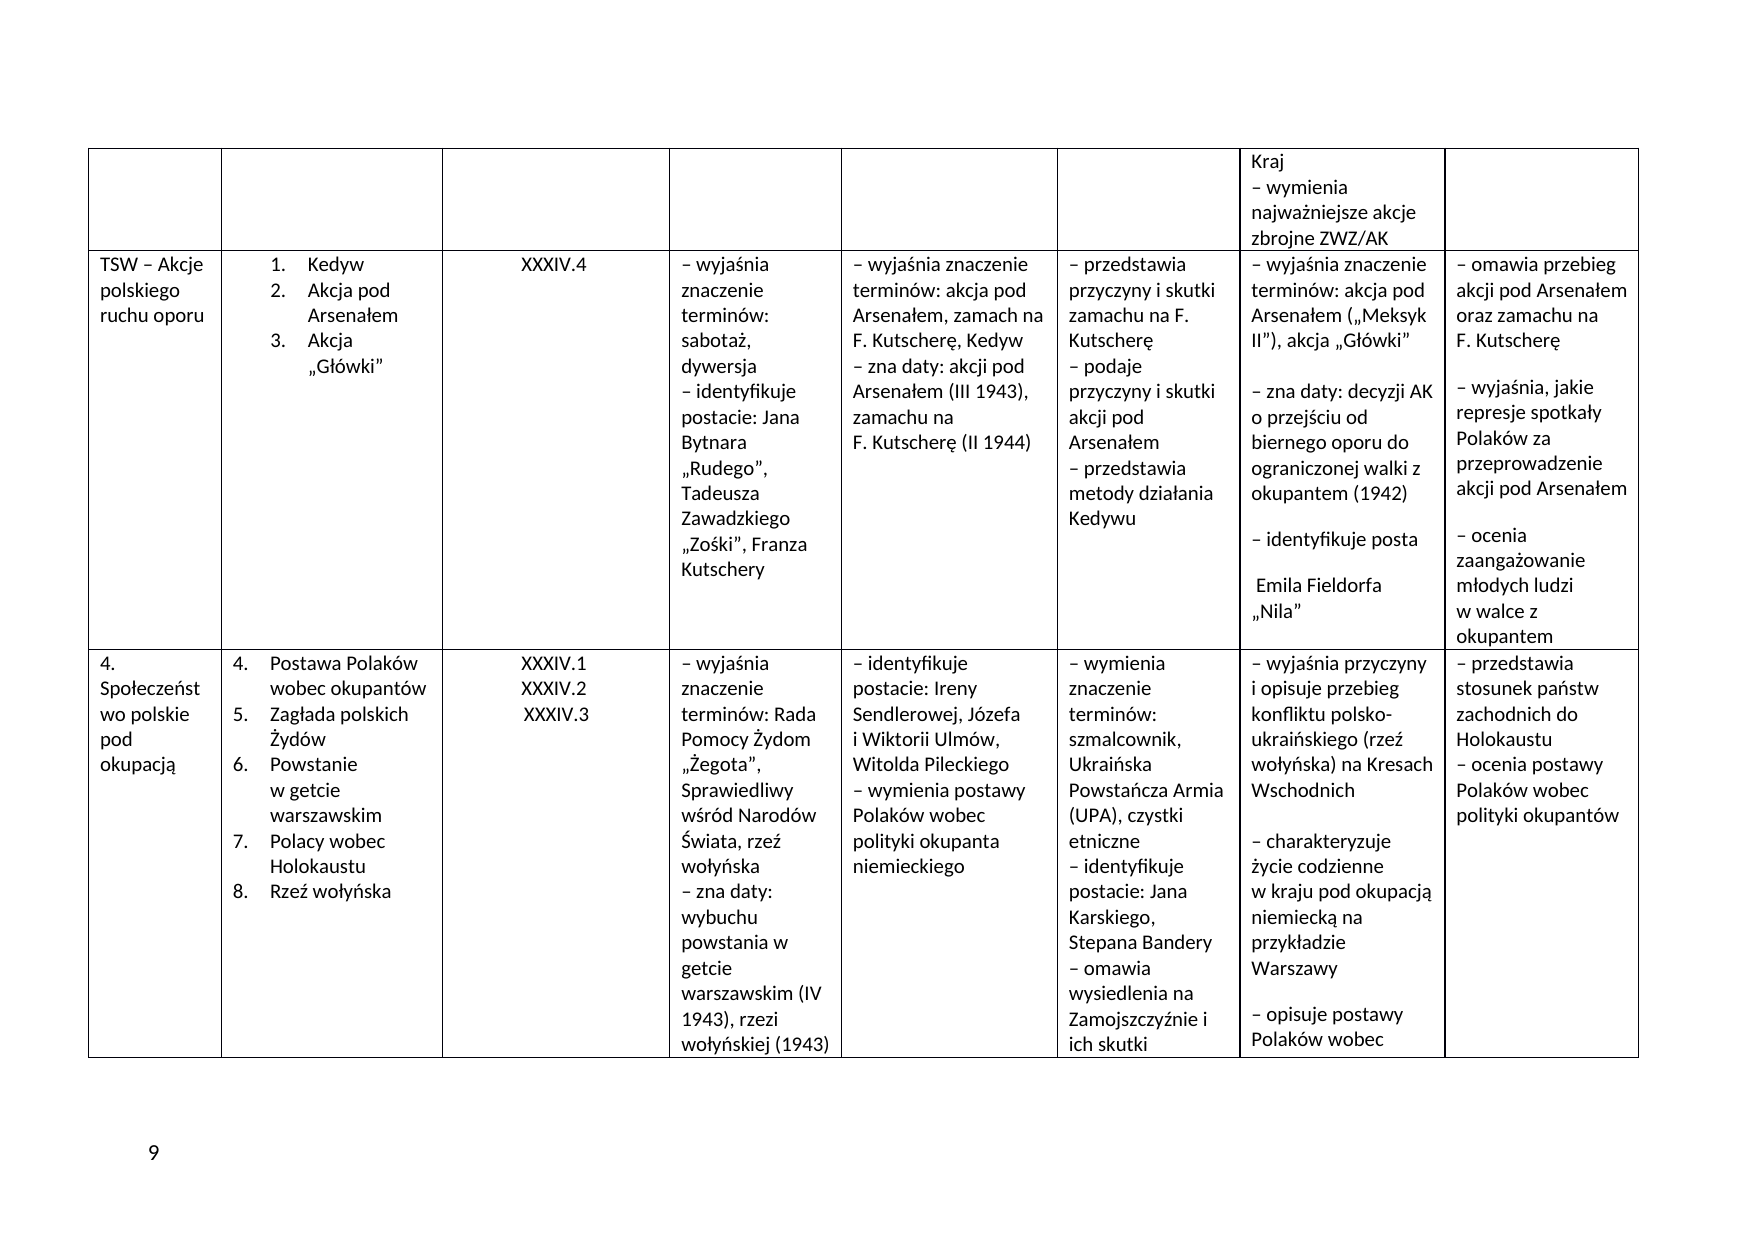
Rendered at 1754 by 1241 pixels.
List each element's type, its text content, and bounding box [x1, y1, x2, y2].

table_cell Kedyw Akcja pod Arsenałem Akcja „Główki” [222, 251, 442, 649]
table_cell [842, 149, 1057, 250]
table_cell [443, 149, 669, 250]
table_cell [1058, 149, 1239, 250]
table_cell [1446, 149, 1638, 250]
table_cell – przedstawia przyczyny i skutki zamachu na F. Kutscherę – podaje przyczyny i skutki akcji pod Arsenałem – przedstawia metody działania Kedywu [1058, 251, 1239, 649]
table_cell [89, 149, 221, 250]
table_cell – przedstawia stosunek państw zachodnich do Holokaustu – ocenia postawy Polaków wobec polityki okupantów [1446, 650, 1638, 1057]
table_cell – wymienia znaczenie terminów: szmalcownik, Ukraińska Powstańcza Armia (UPA), czystki etniczne – identyfikuje postacie: Jana Karskiego, Stepana Bandery – omawia wysiedlenia na Zamojszczyźnie i ich skutki [1058, 650, 1239, 1057]
table_cell XXXIV.4 [443, 251, 669, 649]
table_cell [670, 149, 841, 250]
table_cell – wyjaśnia znaczenie terminów: Rada Pomocy Żydom „Żegota”, Sprawiedliwy wśród Narodów Świata, rzeź wołyńska – zna daty: wybuchu powstania w getcie warszawskim (IV 1943), rzezi wołyńskiej (1943) [670, 650, 841, 1057]
table_cell Postawa Polaków wobec okupantów Zagłada polskich Żydów Powstanie w getcie warszawskim Polacy wobec Holokaustu Rzeź wołyńska [222, 650, 442, 1057]
table_cell – wyjaśnia znaczenie terminów: akcja pod Arsenałem („Meksyk II”), akcja „Główki” – zna daty: decyzji AK o przejściu od biernego oporu do ograniczonej walki z okupantem (1942) – identyfikuje posta Emila Fieldorfa „Nila” [1241, 251, 1444, 649]
table_cell – wyjaśnia znaczenie terminów: sabotaż, dywersja – identyfikuje postacie: Jana Bytnara „Rudego”, Tadeusza Zawadzkiego „Zośki”, Franza Kutschery [670, 251, 841, 649]
table_cell XXXIV.1 XXXIV.2 XXXIV.3 [443, 650, 669, 1057]
table_cell – wyjaśnia przyczyny i opisuje przebieg konfliktu polsko-ukraińskiego (rzeź wołyńska) na Kresach Wschodnich – charakteryzuje życie codzienne w kraju pod okupacją niemiecką na przykładzie Warszawy – opisuje postawy Polaków wobec [1241, 650, 1444, 1057]
table_cell [222, 149, 442, 250]
table_cell Kraj – wymienia najważniejsze akcje zbrojne ZWZ/AK [1241, 149, 1444, 250]
table_cell 4. Społeczeństwo polskie pod okupacją [89, 650, 221, 1057]
table_cell – omawia przebieg akcji pod Arsenałem oraz zamachu na F. Kutscherę – wyjaśnia, jakie represje spotkały Polaków za przeprowadzenie akcji pod Arsenałem – ocenia zaangażowanie młodych ludzi w walce z okupantem [1446, 251, 1638, 649]
table_cell TSW – Akcje polskiego ruchu oporu [89, 251, 221, 649]
table_cell – identyfikuje postacie: Ireny Sendlerowej, Józefa i Wiktorii Ulmów, Witolda Pileckiego – wymienia postawy Polaków wobec polityki okupanta niemieckiego [842, 650, 1057, 1057]
table_cell – wyjaśnia znaczenie terminów: akcja pod Arsenałem, zamach na F. Kutscherę, Kedyw – zna daty: akcji pod Arsenałem (III 1943), zamachu na F. Kutscherę (II 1944) [842, 251, 1057, 649]
